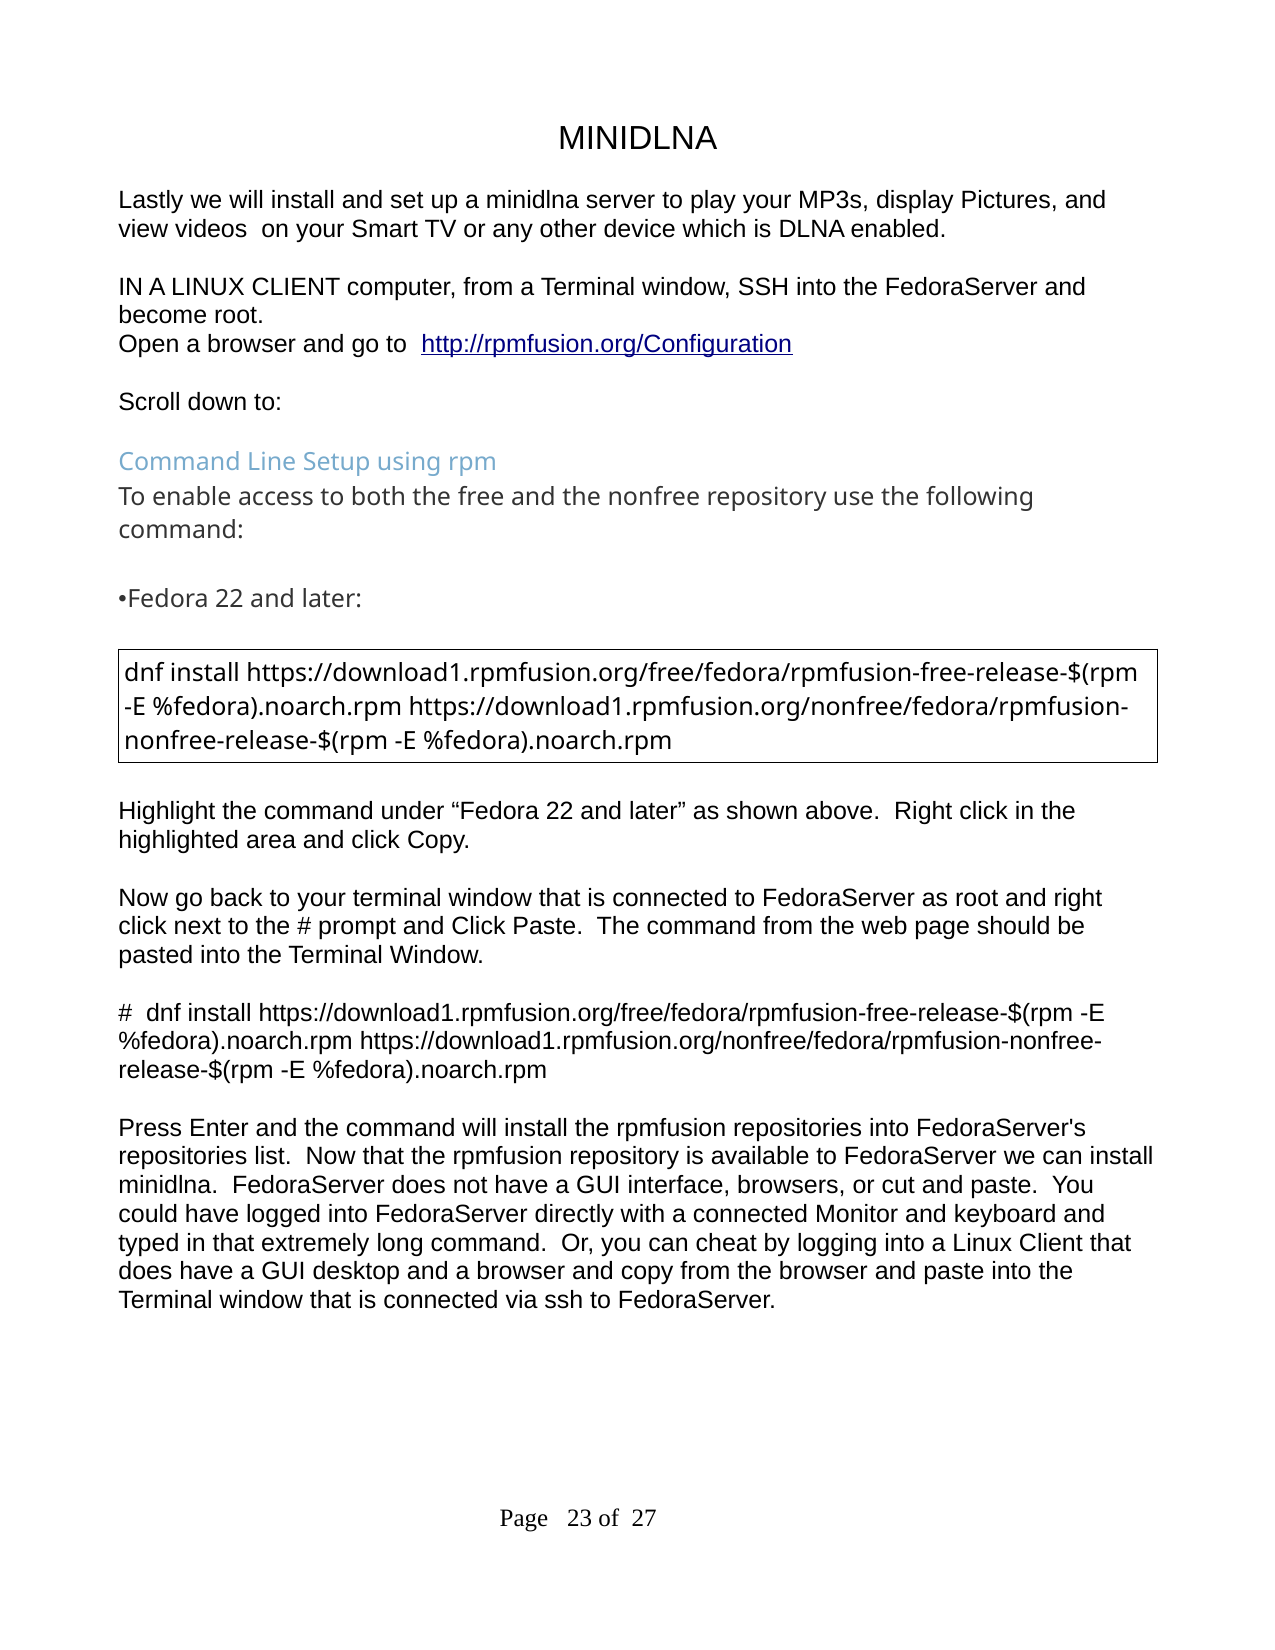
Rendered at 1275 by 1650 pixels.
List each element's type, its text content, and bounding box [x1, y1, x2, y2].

text Highlight the command under “Fedora 22 and later” as shown above. Right click in the highlighted area and click Copy. [118, 796, 1157, 854]
list Fedora 22 and later: [118, 580, 1157, 614]
text Press Enter and the command will install the rpmfusion repositories into FedoraServer's repositories list. Now that the rpmfusion repository is available to FedoraServer we can install minidlna. FedoraServer does not have a GUI interface, browsers, or cut and paste. You could have logged into FedoraServer directly with a connected Monitor and keyboard and typed in that extremely long command. Or, you can cheat by logging into a Linux Client that does have a GUI desktop and a browser and copy from the browser and paste into the Terminal window that is connected via ssh to FedoraServer. [118, 1113, 1157, 1314]
text # dnf install https://download1.rpmfusion.org/free/fedora/rpmfusion-free-release-$(rpm -E %fedora).noarch.rpm https://download1.rpmfusion.org/nonfree/fedora/rpmfusion-nonfree-release-$(rpm -E %fedora).noarch.rpm [118, 998, 1157, 1084]
text Lastly we will install and set up a minidlna server to play your MP3s, display Pictures, and view videos on your Smart TV or any other device which is DLNA enabled. [118, 185, 1157, 243]
text MINIDLNA [118, 118, 1157, 157]
text Scroll down to: [118, 387, 1157, 415]
text Open a browser and go to http://rpmfusion.org/Configuration [118, 329, 1157, 358]
text IN A LINUX CLIENT computer, from a Terminal window, SSH into the FedoraServer and become root. [118, 272, 1157, 329]
text To enable access to both the free and the nonfree repository use the following command: [118, 478, 1157, 546]
text Command Line Setup using rpm [118, 444, 1157, 478]
table_header dnf install https://download1.rpmfusion.org/free/fedora/rpmfusion-free-release-$(rpm -E %fedora).noarch.rpm https://download1.rpmfusion.org/nonfree/fedora/rpmfusion-nonfree-release-$(rpm -E %fedora).noarch.rpm [119, 650, 1157, 762]
text Now go back to your terminal window that is connected to FedoraServer as root and right click next to the # prompt and Click Paste. The command from the web page should be pasted into the Terminal Window. [118, 883, 1157, 969]
